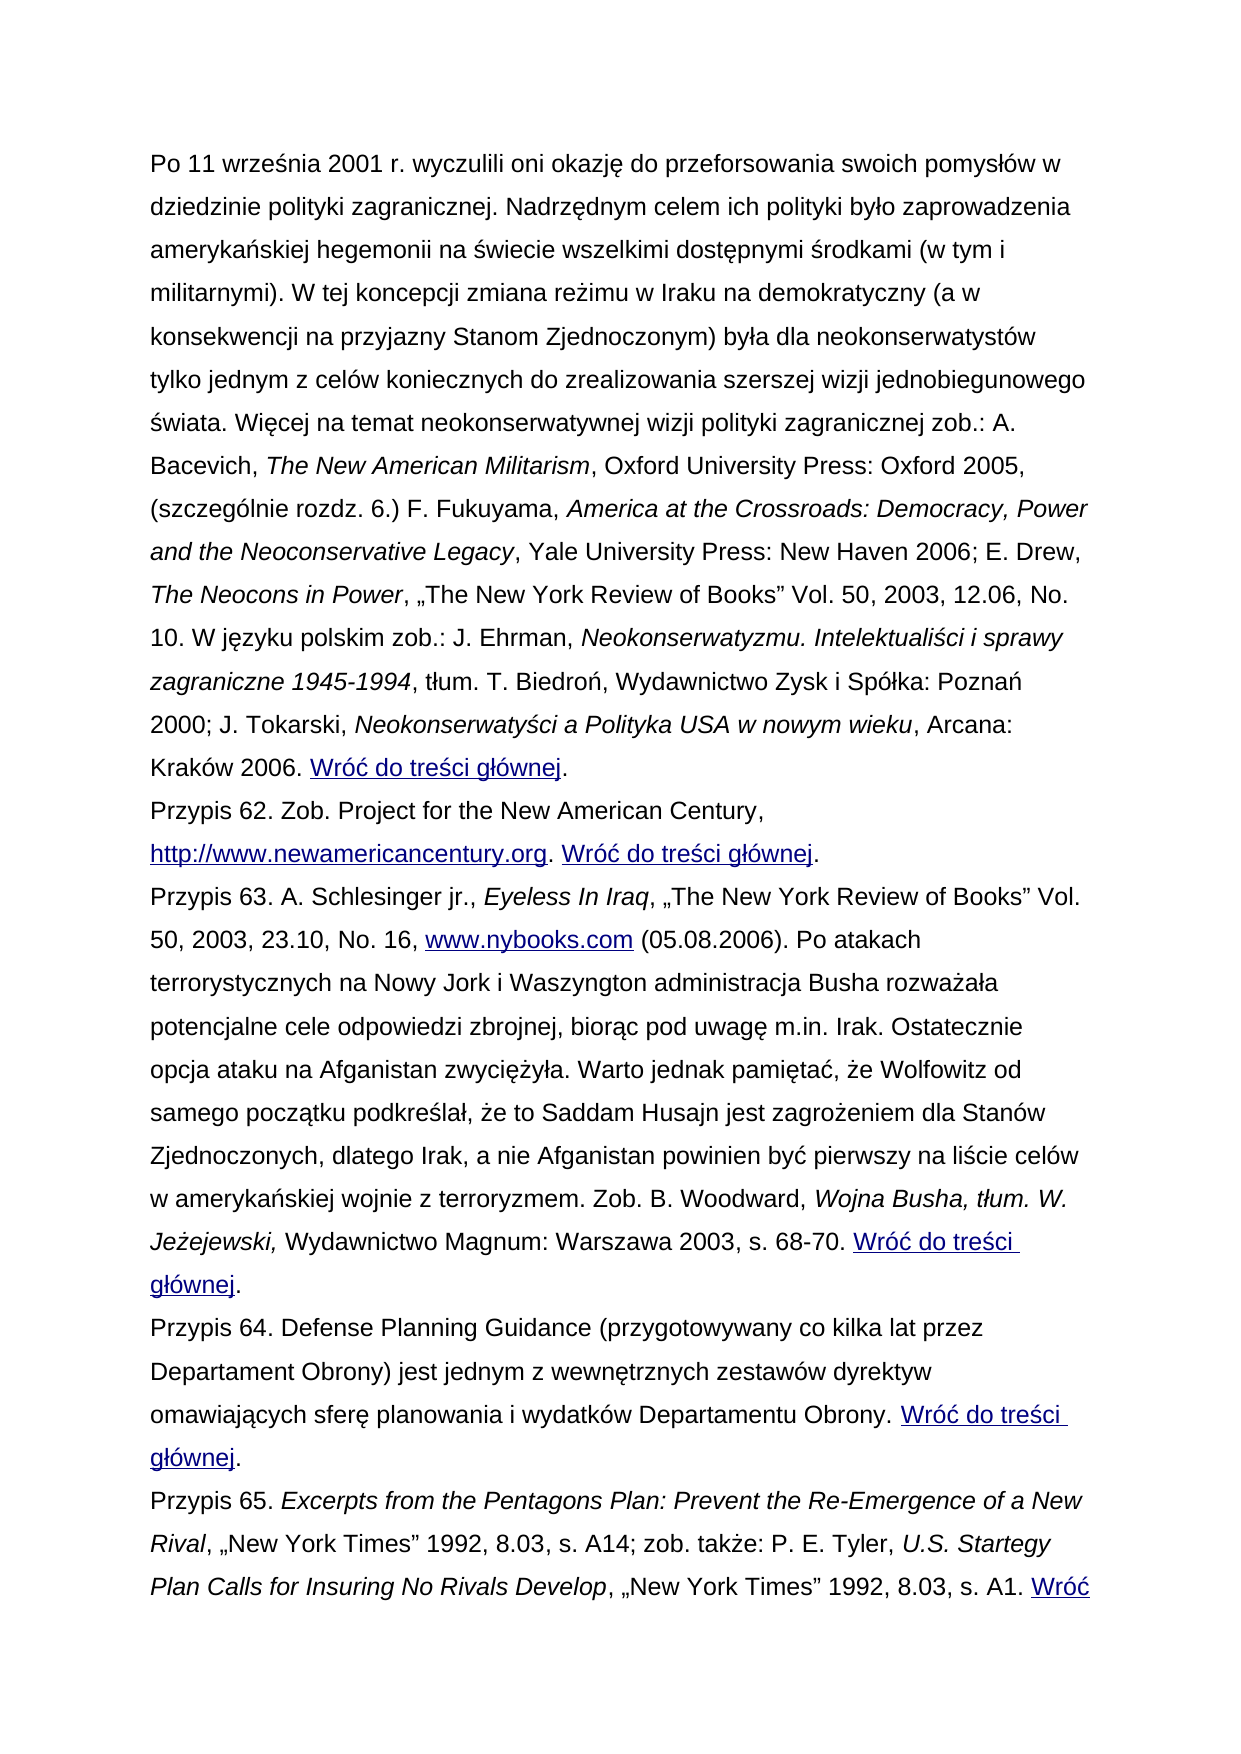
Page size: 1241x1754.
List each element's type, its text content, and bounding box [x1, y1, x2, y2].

text Przypis 64. Defense Planning Guidance (przygotowywany co kilka lat przez Departament Obrony) jest jednym z wewnętrznych zestawów dyrektyw omawiających sferę planowania i wydatków Departamentu Obrony. Wróć do treści głównej. [150, 1313, 1091, 1471]
text Po 11 września 2001 r. wyczulili oni okazję do przeforsowania swoich pomysłów w dziedzinie polityki zagranicznej. Nadrzędnym celem ich polityki było zaprowadzenia amerykańskiej hegemonii na świecie wszelkimi dostępnymi środkami (w tym i militarnymi). W tej koncepcji zmiana reżimu w Iraku na demokratyczny (a w konsekwencji na przyjazny Stanom Zjednoczonym) była dla neokonserwatystów tylko jednym z celów koniecznych do zrealizowania szerszej wizji jednobiegunowego świata. Więcej na temat neokonserwatywnej wizji polityki zagranicznej zob.: A. Bacevich, The New American Militarism, Oxford University Press: Oxford 2005, (szczególnie rozdz. 6.) F. Fukuyama, America at the Crossroads: Democracy, Power and the Neoconservative Legacy, Yale University Press: New Haven 2006; E. Drew, The Neocons in Power, „The New York Review of Books” Vol. 50, 2003, 12.06, No. 10. W języku polskim zob.: J. Ehrman, Neokonserwatyzmu. Intelektualiści i sprawy zagraniczne 1945-1994, tłum. T. Biedroń, Wydawnictwo Zysk i Spółka: Poznań 2000; J. Tokarski, Neokonserwatyści a Polityka USA w nowym wieku, Arcana: Kraków 2006. Wróć do treści głównej. [150, 149, 1091, 781]
text Przypis 63. A. Schlesinger jr., Eyeless In Iraq, „The New York Review of Books” Vol. 50, 2003, 23.10, No. 16, www.nybooks.com (05.08.2006). Po atakach terrorystycznych na Nowy Jork i Waszyngton administracja Busha rozważała potencjalne cele odpowiedzi zbrojnej, biorąc pod uwagę m.in. Irak. Ostatecznie opcja ataku na Afganistan zwyciężyła. Warto jednak pamiętać, że Wolfowitz od samego początku podkreślał, że to Saddam Husajn jest zagrożeniem dla Stanów Zjednoczonych, dlatego Irak, a nie Afganistan powinien być pierwszy na liście celów w amerykańskiej wojnie z terroryzmem. Zob. B. Woodward, Wojna Busha, tłum. W. Jeżejewski, Wydawnictwo Magnum: Warszawa 2003, s. 68-70. Wróć do treści głównej. [150, 882, 1091, 1299]
text Przypis 65. Excerpts from the Pentagons Plan: Prevent the Re-Emergence of a New Rival, „New York Times” 1992, 8.03, s. A14; zob. także: P. E. Tyler, U.S. Startegy Plan Calls for Insuring No Rivals Develop, „New York Times” 1992, 8.03, s. A1. Wróć [150, 1486, 1091, 1601]
text Przypis 62. Zob. Project for the New American Century, http://www.newamericancentury.org. Wróć do treści głównej. [150, 796, 1091, 868]
